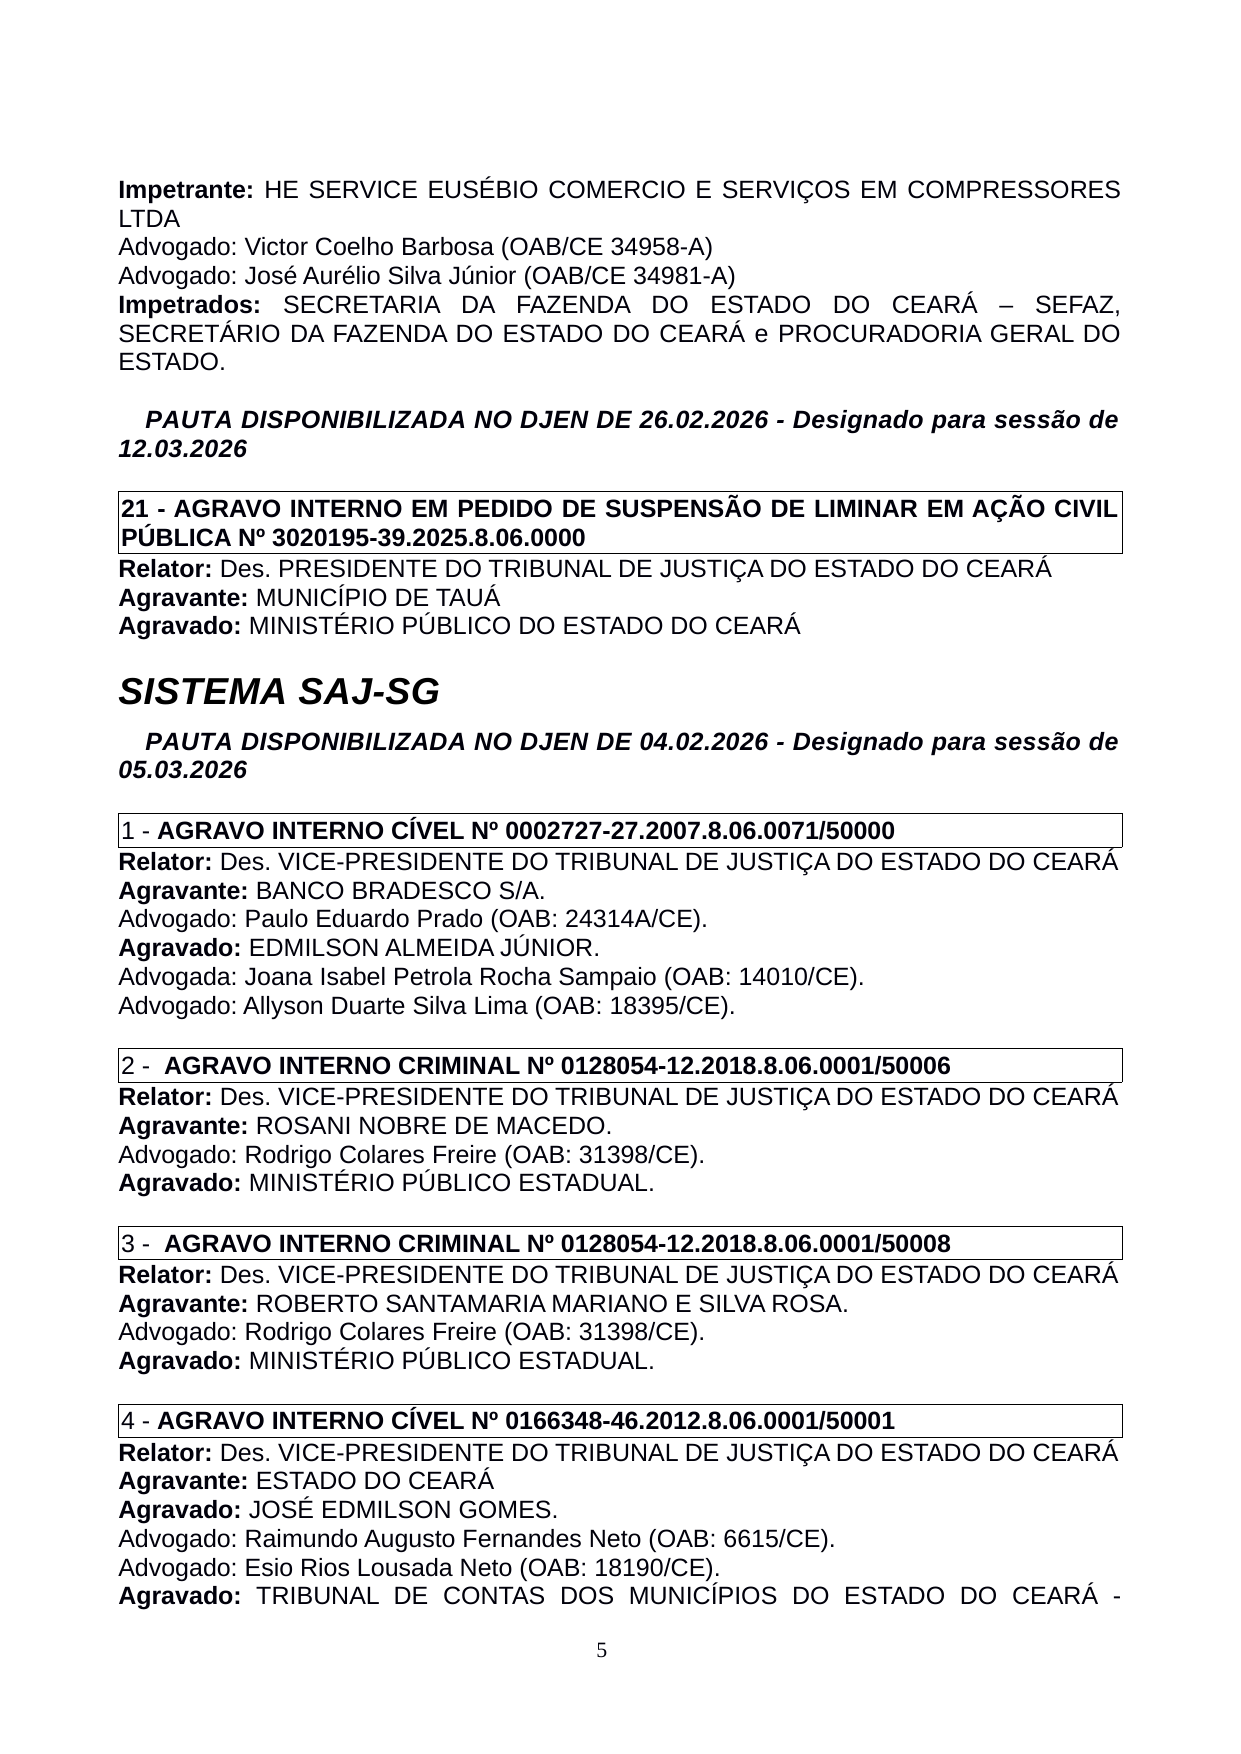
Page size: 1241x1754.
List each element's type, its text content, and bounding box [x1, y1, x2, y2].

text 21 - AGRAVO INTERNO EM PEDIDO DE SUSPENSÃO DE LIMINAR EM AÇÃO CIVIL PÚBLICA Nº 3020195-39.2025.8.06.0000 [119, 492, 1122, 553]
text Agravante: ROBERTO SANTAMARIA MARIANO E SILVA ROSA. [118, 1289, 1122, 1317]
text Agravante: MUNICÍPIO DE TAUÁ [118, 583, 1122, 611]
text 1 - AGRAVO INTERNO CÍVEL Nº 0002727-27.2007.8.06.0071/50000 [119, 814, 1122, 847]
text Advogado: Raimundo Augusto Fernandes Neto (OAB: 6615/CE). [118, 1524, 1122, 1553]
text  PAUTA DISPONIBILIZADA NO DJEN DE 04.02.2026 - Designado para sessão de 05.03.2026 [118, 727, 1123, 784]
text Agravado: JOSÉ EDMILSON GOMES. [118, 1495, 1122, 1524]
text Agravado: MINISTÉRIO PÚBLICO ESTADUAL. [118, 1346, 1122, 1375]
text Impetrados: SECRETARIA DA FAZENDA DO ESTADO DO CEARÁ – SEFAZ, SECRETÁRIO DA FAZENDA DO ESTADO DO CEARÁ e PROCURADORIA GERAL DO ESTADO. [118, 290, 1122, 376]
text  PAUTA DISPONIBILIZADA NO DJEN DE 26.02.2026 - Designado para sessão de 12.03.2026 [118, 405, 1123, 462]
text Advogado: Victor Coelho Barbosa (OAB/CE 34958-A) [118, 232, 1122, 261]
text Agravado: MINISTÉRIO PÚBLICO ESTADUAL. [118, 1168, 1122, 1197]
text Advogado: Paulo Eduardo Prado (OAB: 24314A/CE). [118, 904, 1122, 933]
text Advogado: Rodrigo Colares Freire (OAB: 31398/CE). [118, 1317, 1122, 1346]
text SISTEMA SAJ-SG [118, 669, 1122, 712]
text 3 - AGRAVO INTERNO CRIMINAL Nº 0128054-12.2018.8.06.0001/50008 [119, 1227, 1122, 1259]
text Relator: Des. VICE-PRESIDENTE DO TRIBUNAL DE JUSTIÇA DO ESTADO DO CEARÁ [118, 1438, 1122, 1466]
text Agravado: EDMILSON ALMEIDA JÚNIOR. [118, 933, 1122, 962]
text Relator: Des. VICE-PRESIDENTE DO TRIBUNAL DE JUSTIÇA DO ESTADO DO CEARÁ [118, 848, 1122, 876]
text Advogado: Esio Rios Lousada Neto (OAB: 18190/CE). [118, 1553, 1122, 1581]
text Advogado: Rodrigo Colares Freire (OAB: 31398/CE). [118, 1140, 1122, 1168]
text Relator: Des. VICE-PRESIDENTE DO TRIBUNAL DE JUSTIÇA DO ESTADO DO CEARÁ [118, 1260, 1122, 1289]
text Agravante: ESTADO DO CEARÁ [118, 1466, 1122, 1495]
text 2 - AGRAVO INTERNO CRIMINAL Nº 0128054-12.2018.8.06.0001/50006 [119, 1049, 1122, 1082]
text Impetrante: HE SERVICE EUSÉBIO COMERCIO E SERVIÇOS EM COMPRESSORES LTDA [118, 175, 1122, 232]
text Relator: Des. PRESIDENTE DO TRIBUNAL DE JUSTIÇA DO ESTADO DO CEARÁ [118, 554, 1122, 583]
text Agravado: TRIBUNAL DE CONTAS DOS MUNICÍPIOS DO ESTADO DO CEARÁ [118, 1581, 1122, 1610]
text Agravado: MINISTÉRIO PÚBLICO DO ESTADO DO CEARÁ [118, 611, 1122, 640]
text Agravante: BANCO BRADESCO S/A. [118, 876, 1122, 904]
text Advogado: José Aurélio Silva Júnior (OAB/CE 34981-A) [118, 261, 1122, 290]
text Advogado: Allyson Duarte Silva Lima (OAB: 18395/CE). [118, 991, 1122, 1019]
text Advogada: Joana Isabel Petrola Rocha Sampaio (OAB: 14010/CE). [118, 962, 1122, 991]
text 4 - AGRAVO INTERNO CÍVEL Nº 0166348-46.2012.8.06.0001/50001 [119, 1405, 1122, 1437]
text Agravante: ROSANI NOBRE DE MACEDO. [118, 1111, 1122, 1140]
text Relator: Des. VICE-PRESIDENTE DO TRIBUNAL DE JUSTIÇA DO ESTADO DO CEARÁ [118, 1083, 1122, 1111]
